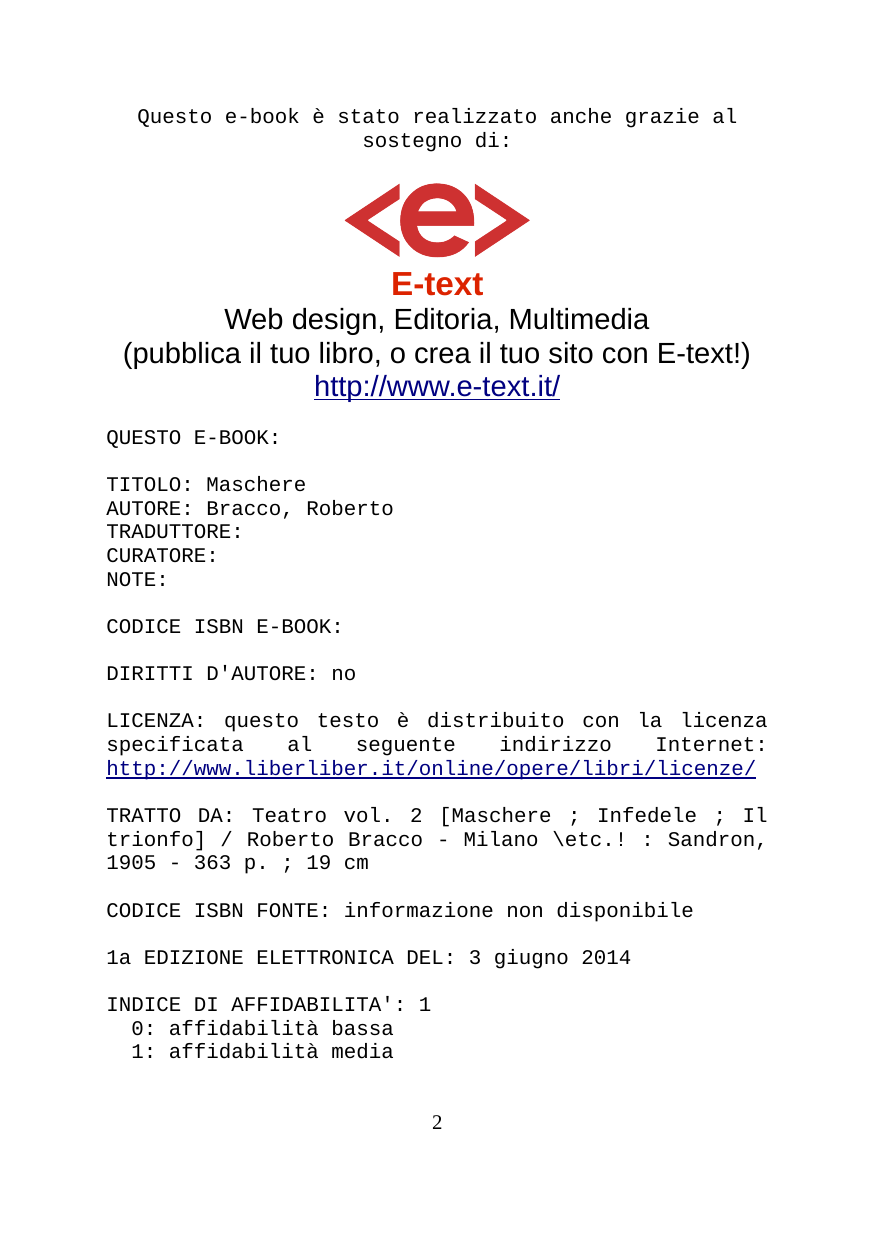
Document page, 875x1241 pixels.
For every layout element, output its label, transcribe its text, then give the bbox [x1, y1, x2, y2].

text CURATORE: [106, 545, 768, 568]
text CODICE ISBN FONTE: informazione non disponibile [106, 899, 768, 923]
text TITOLO: Maschere [106, 474, 768, 498]
text 1: affidabilità media [106, 1041, 768, 1065]
text INDICE DI AFFIDABILITA': 1 [106, 994, 768, 1018]
text LICENZA: questo testo è distribuito con la licenza specificata al seguente indirizzo Internet: http://www.liberliber.it/online/opere/libri/licenze/ [106, 710, 768, 781]
text E-text [106, 264, 768, 302]
text 0: affidabilità bassa [106, 1018, 768, 1041]
text DIRITTI D'AUTORE: no [106, 663, 768, 687]
text NOTE: [106, 568, 768, 592]
picture [343, 183, 531, 258]
text (pubblica il tuo libro, o crea il tuo sito con E-text!) [106, 336, 768, 369]
text 1a EDIZIONE ELETTRONICA DEL: 3 giugno 2014 [106, 947, 768, 971]
text http://www.e-text.it/ [106, 369, 768, 403]
text CODICE ISBN E-BOOK: [106, 616, 768, 639]
text Questo e-book è stato realizzato anche grazie al sostegno di: [106, 106, 768, 153]
text TRADUTTORE: [106, 521, 768, 545]
text TRATTO DA: Teatro vol. 2 [Maschere ; Infedele ; Il trionfo] / Roberto Bracco - Milano \etc.! : Sandron, 1905 - 363 p. ; 19 cm [106, 805, 768, 876]
text QUESTO E-BOOK: [106, 427, 768, 450]
text AUTORE: Bracco, Roberto [106, 498, 768, 521]
text Web design, Editoria, Multimedia [106, 302, 768, 336]
